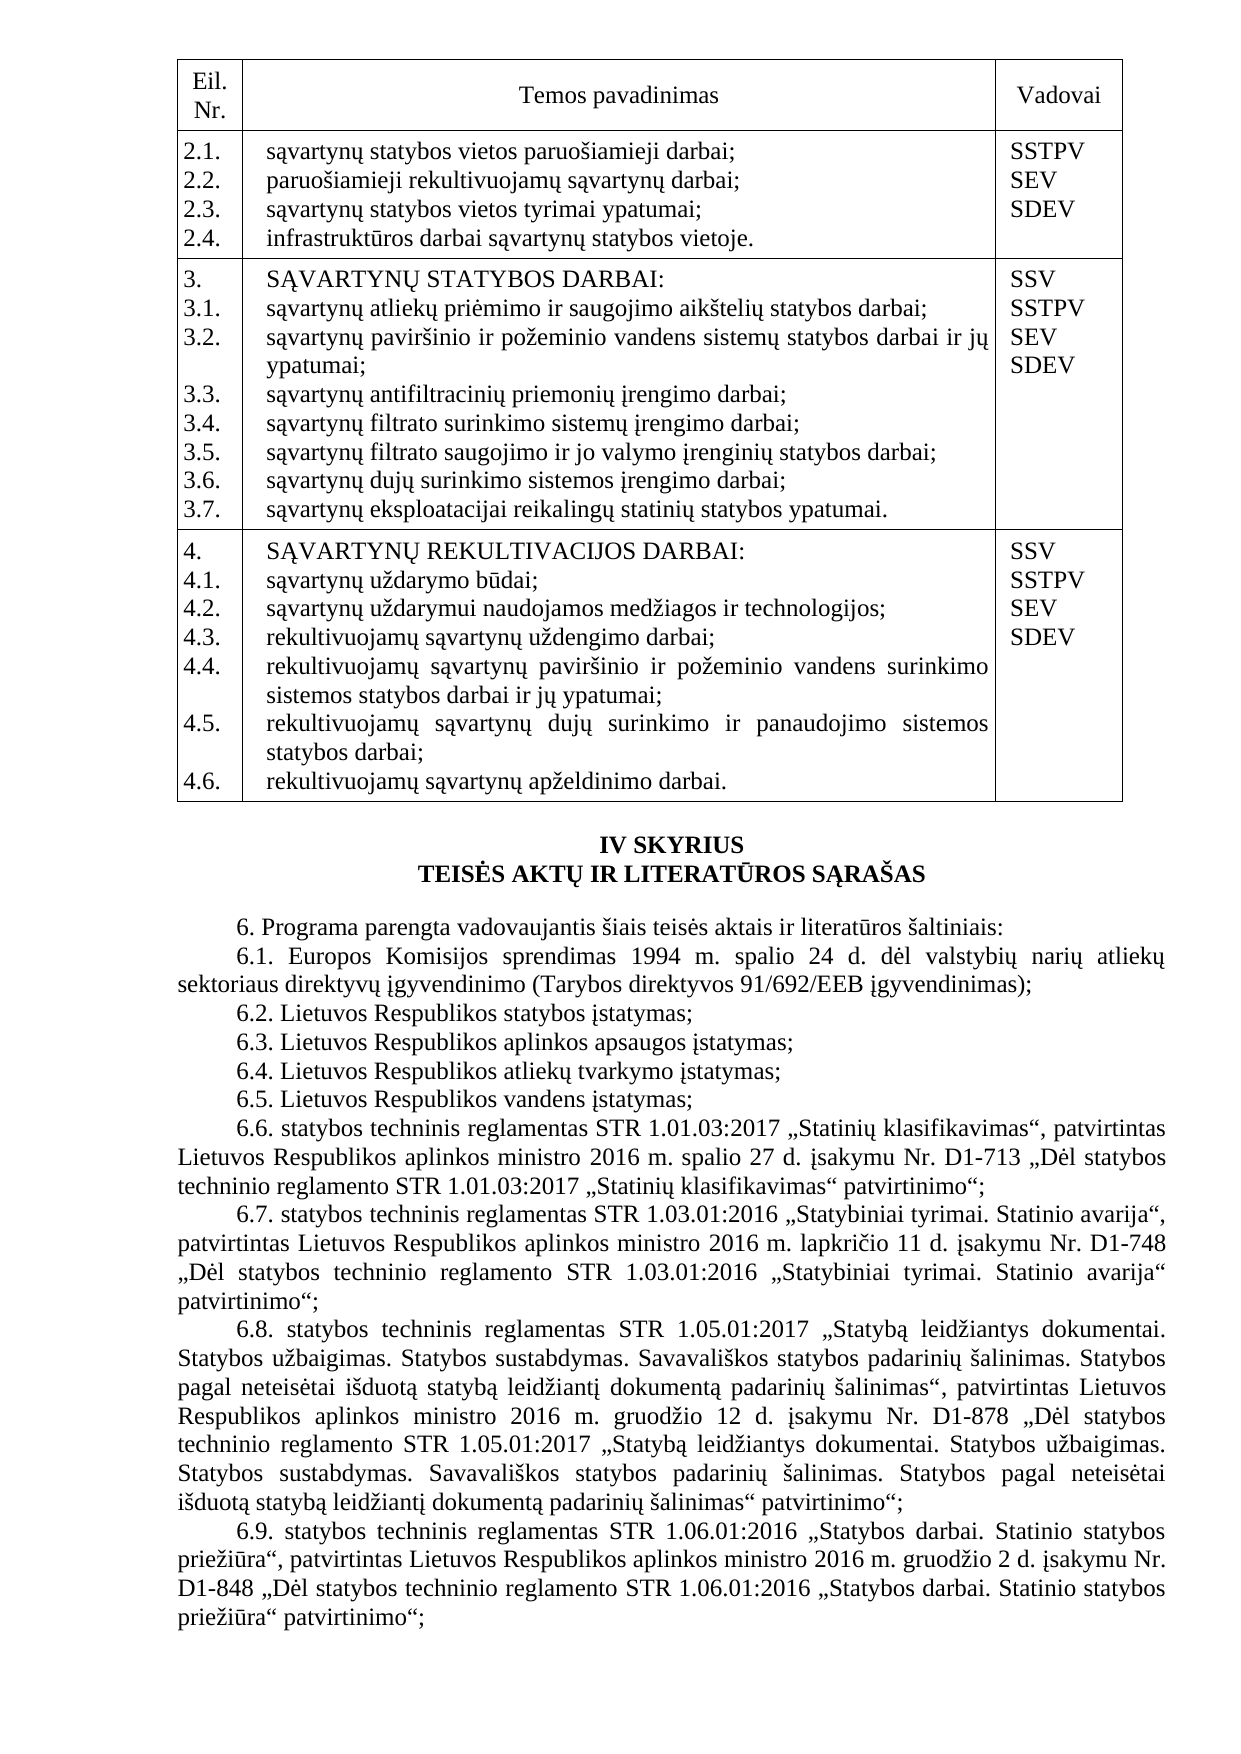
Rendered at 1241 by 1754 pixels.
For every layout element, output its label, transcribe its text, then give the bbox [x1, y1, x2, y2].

text 6.5. Lietuvos Respublikos vandens įstatymas; [177, 1084, 1166, 1113]
table_cell SĄVARTYNŲ STATYBOS DARBAI: sąvartynų atliekų priėmimo ir saugojimo aikštelių statybos darbai; sąvartynų paviršinio ir požeminio vandens sistemų statybos darbai ir jų ypatumai; sąvartynų antifiltracinių priemonių įrengimo darbai; sąvartynų filtrato surinkimo sistemų įrengimo darbai; sąvartynų filtrato saugojimo ir jo valymo įrenginių statybos darbai; sąvartynų dujų surinkimo sistemos įrengimo darbai; sąvartynų eksploatacijai reikalingų statinių statybos ypatumai. [243, 259, 995, 529]
table_cell 3. 3.1. 3.2. 3.3. 3.4. 3.5. 3.6. 3.7. [178, 259, 242, 529]
table_cell 4. 4.1. 4.2. 4.3. 4.4. 4.5. 4.6. [178, 530, 242, 801]
table_cell 2.1. 2.2. 2.3. 2.4. [178, 131, 242, 257]
text 6.4. Lietuvos Respublikos atliekų tvarkymo įstatymas; [177, 1056, 1166, 1084]
text 6.7. statybos techninis reglamentas STR 1.03.01:2016 „Statybiniai tyrimai. Statinio avarija“, patvirtintas Lietuvos Respublikos aplinkos ministro 2016 m. lapkričio 11 d. įsakymu Nr. D1-748 „Dėl statybos techninio reglamento STR 1.03.01:2016 „Statybiniai tyrimai. Statinio avarija“ patvirtinimo“; [177, 1199, 1166, 1314]
text 6.6. statybos techninis reglamentas STR 1.01.03:2017 „Statinių klasifikavimas“, patvirtintas Lietuvos Respublikos aplinkos ministro 2016 m. spalio 27 d. įsakymu Nr. D1-713 „Dėl statybos techninio reglamento STR 1.01.03:2017 „Statinių klasifikavimas“ patvirtinimo“; [177, 1113, 1166, 1199]
table_cell sąvartynų statybos vietos paruošiamieji darbai; paruošiamieji rekultivuojamų sąvartynų darbai; sąvartynų statybos vietos tyrimai ypatumai; infrastruktūros darbai sąvartynų statybos vietoje. [243, 131, 995, 257]
text 6.8. statybos techninis reglamentas STR 1.05.01:2017 „Statybą leidžiantys dokumentai. Statybos užbaigimas. Statybos sustabdymas. Savavališkos statybos padarinių šalinimas. Statybos pagal neteisėtai išduotą statybą leidžiantį dokumentą padarinių šalinimas“, patvirtintas Lietuvos Respublikos aplinkos ministro 2016 m. gruodžio 12 d. įsakymu Nr. D1-878 „Dėl statybos techninio reglamento STR 1.05.01:2017 „Statybą leidžiantys dokumentai. Statybos užbaigimas. Statybos sustabdymas. Savavališkos statybos padarinių šalinimas. Statybos pagal neteisėtai išduotą statybą leidžiantį dokumentą padarinių šalinimas“ patvirtinimo“; [177, 1314, 1166, 1516]
text TEISĖS AKTŲ IR LITERATŪROS SĄRAŠAS [177, 859, 1166, 888]
table_header Eil. Nr. [178, 60, 242, 129]
text 6. Programa parengta vadovaujantis šiais teisės aktais ir literatūros šaltiniais: [177, 912, 1166, 941]
table_cell SSV SSTPV SEV SDEV [996, 530, 1122, 801]
table_cell SSTPV SEV SDEV [996, 131, 1122, 257]
table_cell SĄVARTYNŲ REKULTIVACIJOS DARBAI: sąvartynų uždarymo būdai; sąvartynų uždarymui naudojamos medžiagos ir technologijos; rekultivuojamų sąvartynų uždengimo darbai; rekultivuojamų sąvartynų paviršinio ir požeminio vandens surinkimo sistemos statybos darbai ir jų ypatumai; rekultivuojamų sąvartynų dujų surinkimo ir panaudojimo sistemos statybos darbai; rekultivuojamų sąvartynų apželdinimo darbai. [243, 530, 995, 801]
text IV SKYRIUS [177, 831, 1166, 859]
table_cell SSV SSTPV SEV SDEV [996, 259, 1122, 529]
text 6.3. Lietuvos Respublikos aplinkos apsaugos įstatymas; [177, 1027, 1166, 1056]
table_header Temos pavadinimas [243, 60, 995, 129]
text 6.9. statybos techninis reglamentas STR 1.06.01:2016 „Statybos darbai. Statinio statybos priežiūra“, patvirtintas Lietuvos Respublikos aplinkos ministro 2016 m. gruodžio 2 d. įsakymu Nr. D1-848 „Dėl statybos techninio reglamento STR 1.06.01:2016 „Statybos darbai. Statinio statybos priežiūra“ patvirtinimo“; [177, 1516, 1166, 1631]
text 6.2. Lietuvos Respublikos statybos įstatymas; [177, 998, 1166, 1027]
text 6.1. Europos Komisijos sprendimas 1994 m. spalio 24 d. dėl valstybių narių atliekų sektoriaus direktyvų įgyvendinimo (Tarybos direktyvos 91/692/EEB įgyvendinimas); [177, 941, 1166, 998]
table_header Vadovai [996, 60, 1122, 129]
